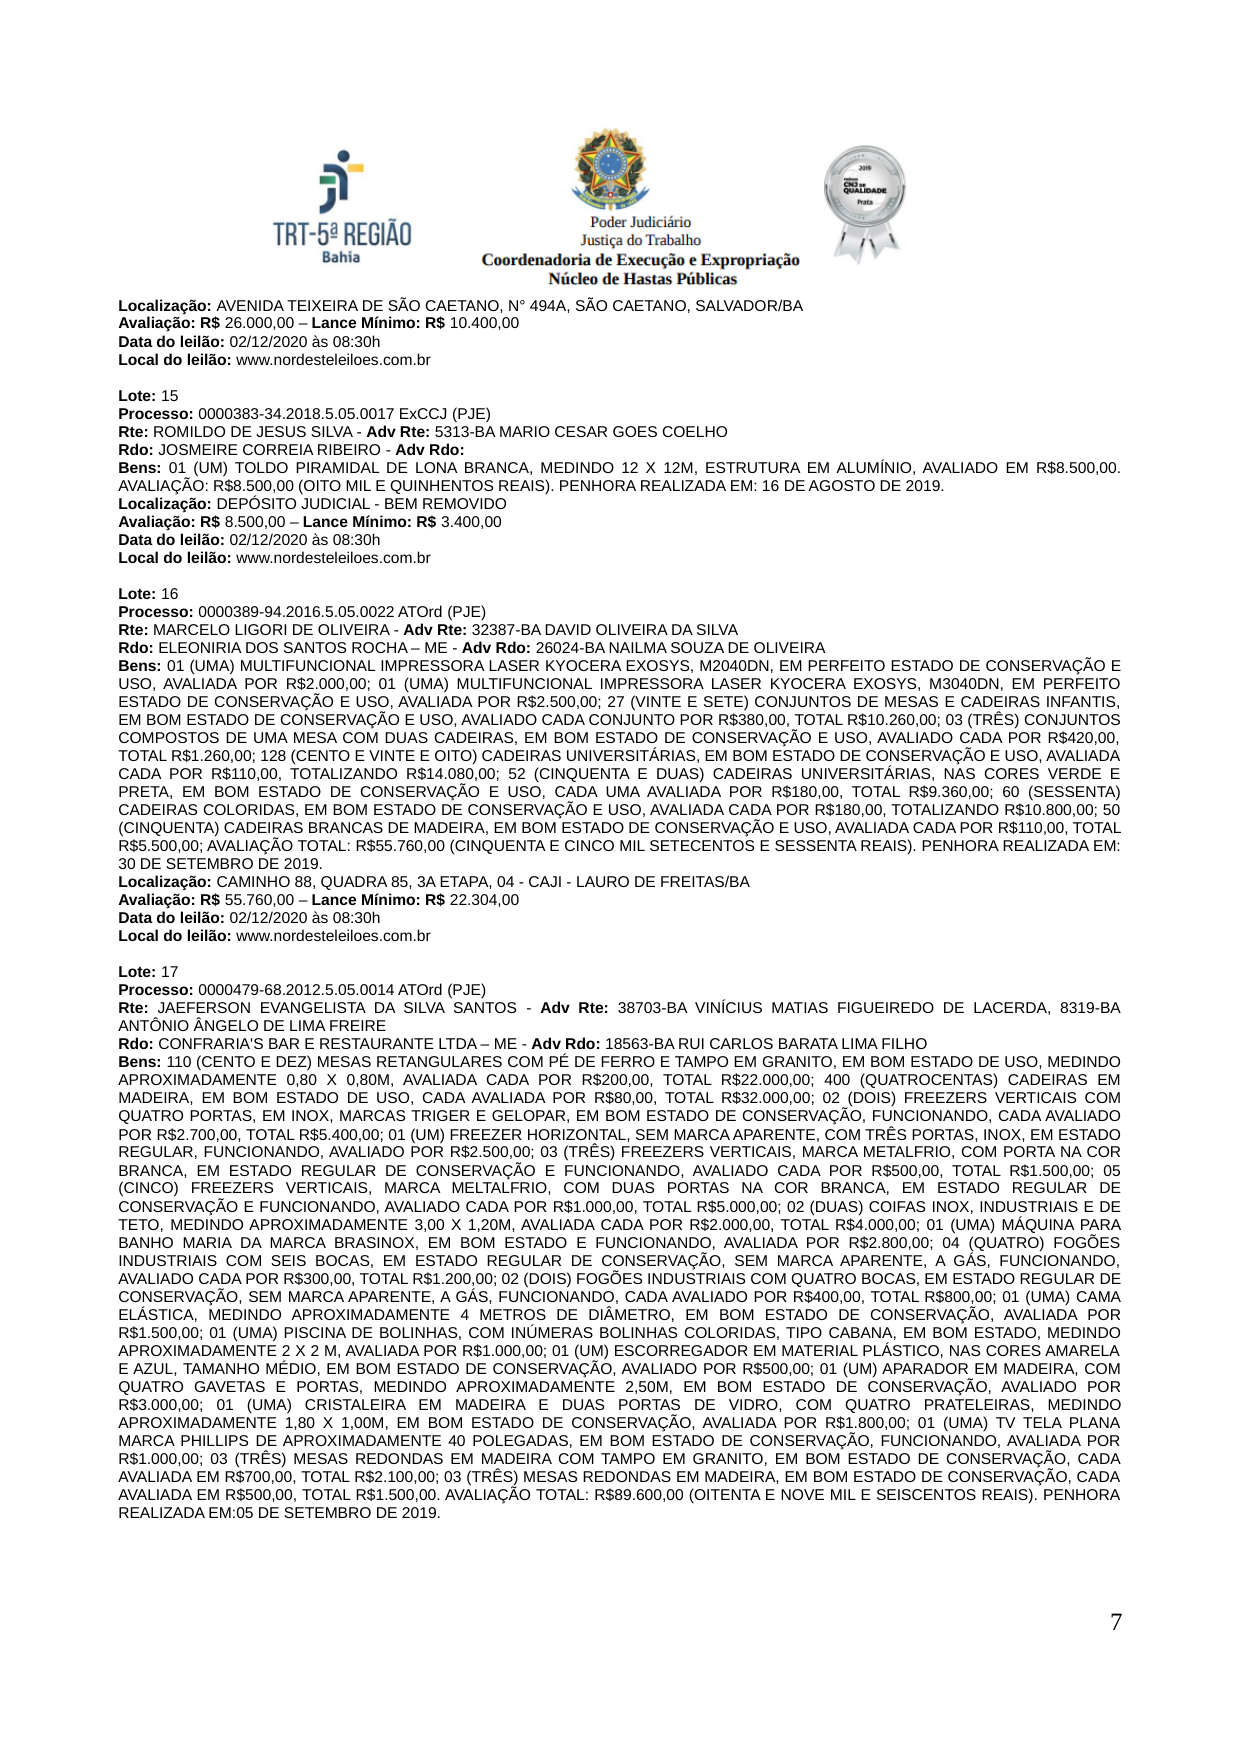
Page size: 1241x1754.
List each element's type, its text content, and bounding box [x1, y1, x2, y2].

text Lote: 16 [118, 584, 1122, 603]
text Bens: 110 (CENTO E DEZ) MESAS RETANGULARES COM PÉ DE FERRO E TAMPO EM GRANITO, EM BOM ESTADO DE USO, MEDINDO APROXIMADAMENTE 0,80 X 0,80M, AVALIADA CADA POR R$200,00, TOTAL R$22.000,00; 400 (QUATROCENTAS) CADEIRAS EM MADEIRA, EM BOM ESTADO DE USO, CADA AVALIADA POR R$80,00, TOTAL R$32.000,00; 02 (DOIS) FREEZERS VERTICAIS COM QUATRO PORTAS, EM INOX, MARCAS TRIGER E GELOPAR, EM BOM ESTADO DE CONSERVAÇÃO, FUNCIONANDO, CADA AVALIADO POR R$2.700,00, TOTAL R$5.400,00; 01 (UM) FREEZER HORIZONTAL, SEM MARCA APARENTE, COM TRÊS PORTAS, INOX, EM ESTADO REGULAR, FUNCIONANDO, AVALIADO POR R$2.500,00; 03 (TRÊS) FREEZERS VERTICAIS, MARCA METALFRIO, COM PORTA NA COR BRANCA, EM ESTADO REGULAR DE CONSERVAÇÃO E FUNCIONANDO, AVALIADO CADA POR R$500,00, TOTAL R$1.500,00; 05 (CINCO) FREEZERS VERTICAIS, MARCA MELTALFRIO, COM DUAS PORTAS NA COR BRANCA, EM ESTADO REGULAR DE CONSERVAÇÃO E FUNCIONANDO, AVALIADO CADA POR R$1.000,00, TOTAL R$5.000,00; 02 (DUAS) COIFAS INOX, INDUSTRIAIS E DE TETO, MEDINDO APROXIMADAMENTE 3,00 X 1,20M, AVALIADA CADA POR R$2.000,00, TOTAL R$4.000,00; 01 (UMA) MÁQUINA PARA BANHO MARIA DA MARCA BRASINOX, EM BOM ESTADO E FUNCIONANDO, AVALIADA POR R$2.800,00; 04 (QUATRO) FOGÕES INDUSTRIAIS COM SEIS BOCAS, EM ESTADO REGULAR DE CONSERVAÇÃO, SEM MARCA APARENTE, A GÁS, FUNCIONANDO, AVALIADO CADA POR R$300,00, TOTAL R$1.200,00; 02 (DOIS) FOGÕES INDUSTRIAIS COM QUATRO BOCAS, EM ESTADO REGULAR DE CONSERVAÇÃO, SEM MARCA APARENTE, A GÁS, FUNCIONANDO, CADA AVALIADO POR R$400,00, TOTAL R$800,00; 01 (UMA) CAMA ELÁSTICA, MEDINDO APROXIMADAMENTE 4 METROS DE DIÂMETRO, EM BOM ESTADO DE CONSERVAÇÃO, AVALIADA POR R$1.500,00; 01 (UMA) PISCINA DE BOLINHAS, COM INÚMERAS BOLINHAS COLORIDAS, TIPO CABANA, EM BOM ESTADO, MEDINDO APROXIMADAMENTE 2 X 2 M, AVALIADA POR R$1.000,00; 01 (UM) ESCORREGADOR EM MATERIAL PLÁSTICO, NAS CORES AMARELA E AZUL, TAMANHO MÉDIO, EM BOM ESTADO DE CONSERVAÇÃO, AVALIADO POR R$500,00; 01 (UM) APARADOR EM MADEIRA, COM QUATRO GAVETAS E PORTAS, MEDINDO APROXIMADAMENTE 2,50M, EM BOM ESTADO DE CONSERVAÇÃO, AVALIADO POR R$3.000,00; 01 (UMA) CRISTALEIRA EM MADEIRA E DUAS PORTAS DE VIDRO, COM QUATRO PRATELEIRAS, MEDINDO APROXIMADAMENTE 1,80 X 1,00M, EM BOM ESTADO DE CONSERVAÇÃO, AVALIADA POR R$1.800,00; 01 (UMA) TV TELA PLANA MARCA PHILLIPS DE APROXIMADAMENTE 40 POLEGADAS, EM BOM ESTADO DE CONSERVAÇÃO, FUNCIONANDO, AVALIADA POR R$1.000,00; 03 (TRÊS) MESAS REDONDAS EM MADEIRA COM TAMPO EM GRANITO, EM BOM ESTADO DE CONSERVAÇÃO, CADA AVALIADA EM R$700,00, TOTAL R$2.100,00; 03 (TRÊS) MESAS REDONDAS EM MADEIRA, EM BOM ESTADO DE CONSERVAÇÃO, CADA AVALIADA EM R$500,00, TOTAL R$1.500,00. AVALIAÇÃO TOTAL: R$89.600,00 (OITENTA E NOVE MIL E SEISCENTOS REAIS). PENHORA REALIZADA EM:05 DE SETEMBRO DE 2019. [118, 1053, 1122, 1522]
picture [223, 118, 1017, 297]
text Processo: 0000389-94.2016.5.05.0022 ATOrd (PJE) [118, 603, 1122, 621]
text Processo: 0000383-34.2018.5.05.0017 ExCCJ (PJE) [118, 404, 1122, 422]
text Localização: DEPÓSITO JUDICIAL - BEM REMOVIDO [118, 494, 1122, 512]
text Rdo: JOSMEIRE CORREIA RIBEIRO - Adv Rdo: [118, 440, 1122, 458]
text Localização: AVENIDA TEIXEIRA DE SÃO CAETANO, N° 494A, SÃO CAETANO, SALVADOR/BA [118, 176, 1122, 314]
text Data do leilão: 02/12/2020 às 08:30h [118, 909, 1122, 927]
text Localização: CAMINHO 88, QUADRA 85, 3A ETAPA, 04 - CAJI - LAURO DE FREITAS/BA [118, 873, 1122, 891]
text Local do leilão: www.nordesteleiloes.com.br [118, 927, 1122, 945]
text Local do leilão: www.nordesteleiloes.com.br [118, 350, 1122, 368]
text Lote: 17 [118, 963, 1122, 981]
text Rdo: CONFRARIA'S BAR E RESTAURANTE LTDA – ME - Adv Rdo: 18563-BA RUI CARLOS BARATA LIMA FILHO [118, 1035, 1122, 1053]
text Bens: 01 (UMA) MULTIFUNCIONAL IMPRESSORA LASER KYOCERA EXOSYS, M2040DN, EM PERFEITO ESTADO DE CONSERVAÇÃO E USO, AVALIADA POR R$2.000,00; 01 (UMA) MULTIFUNCIONAL IMPRESSORA LASER KYOCERA EXOSYS, M3040DN, EM PERFEITO ESTADO DE CONSERVAÇÃO E USO, AVALIADA POR R$2.500,00; 27 (VINTE E SETE) CONJUNTOS DE MESAS E CADEIRAS INFANTIS, EM BOM ESTADO DE CONSERVAÇÃO E USO, AVALIADO CADA CONJUNTO POR R$380,00, TOTAL R$10.260,00; 03 (TRÊS) CONJUNTOS COMPOSTOS DE UMA MESA COM DUAS CADEIRAS, EM BOM ESTADO DE CONSERVAÇÃO E USO, AVALIADO CADA POR R$420,00, TOTAL R$1.260,00; 128 (CENTO E VINTE E OITO) CADEIRAS UNIVERSITÁRIAS, EM BOM ESTADO DE CONSERVAÇÃO E USO, AVALIADA CADA POR R$110,00, TOTALIZANDO R$14.080,00; 52 (CINQUENTA E DUAS) CADEIRAS UNIVERSITÁRIAS, NAS CORES VERDE E PRETA, EM BOM ESTADO DE CONSERVAÇÃO E USO, CADA UMA AVALIADA POR R$180,00, TOTAL R$9.360,00; 60 (SESSENTA) CADEIRAS COLORIDAS, EM BOM ESTADO DE CONSERVAÇÃO E USO, AVALIADA CADA POR R$180,00, TOTALIZANDO R$10.800,00; 50 (CINQUENTA) CADEIRAS BRANCAS DE MADEIRA, EM BOM ESTADO DE CONSERVAÇÃO E USO, AVALIADA CADA POR R$110,00, TOTAL R$5.500,00; AVALIAÇÃO TOTAL: R$55.760,00 (CINQUENTA E CINCO MIL SETECENTOS E SESSENTA REAIS). PENHORA REALIZADA EM: 30 DE SETEMBRO DE 2019. [118, 657, 1122, 873]
text Data do leilão: 02/12/2020 às 08:30h [118, 531, 1122, 548]
text Lote: 15 [118, 386, 1122, 404]
text Avaliação: R$ 8.500,00 – Lance Mínimo: R$ 3.400,00 [118, 512, 1122, 531]
text Processo: 0000479-68.2012.5.05.0014 ATOrd (PJE) [118, 981, 1122, 999]
text Rte: JAEFERSON EVANGELISTA DA SILVA SANTOS - Adv Rte: 38703-BA VINÍCIUS MATIAS FIGUEIREDO DE LACERDA, 8319-BA ANTÔNIO ÂNGELO DE LIMA FREIRE [118, 999, 1122, 1035]
text Avaliação: R$ 55.760,00 – Lance Mínimo: R$ 22.304,00 [118, 891, 1122, 909]
text Rte: ROMILDO DE JESUS SILVA - Adv Rte: 5313-BA MARIO CESAR GOES COELHO [118, 422, 1122, 440]
text Bens: 01 (UM) TOLDO PIRAMIDAL DE LONA BRANCA, MEDINDO 12 X 12M, ESTRUTURA EM ALUMÍNIO, AVALIADO EM R$8.500,00. AVALIAÇÃO: R$8.500,00 (OITO MIL E QUINHENTOS REAIS). PENHORA REALIZADA EM: 16 DE AGOSTO DE 2019. [118, 458, 1122, 494]
text Data do leilão: 02/12/2020 às 08:30h [118, 332, 1122, 350]
text Avaliação: R$ 26.000,00 – Lance Mínimo: R$ 10.400,00 [118, 314, 1122, 332]
text Rte: MARCELO LIGORI DE OLIVEIRA - Adv Rte: 32387-BA DAVID OLIVEIRA DA SILVA [118, 621, 1122, 639]
text Rdo: ELEONIRIA DOS SANTOS ROCHA – ME - Adv Rdo: 26024-BA NAILMA SOUZA DE OLIVEIRA [118, 639, 1122, 657]
text Local do leilão: www.nordesteleiloes.com.br [118, 548, 1122, 567]
